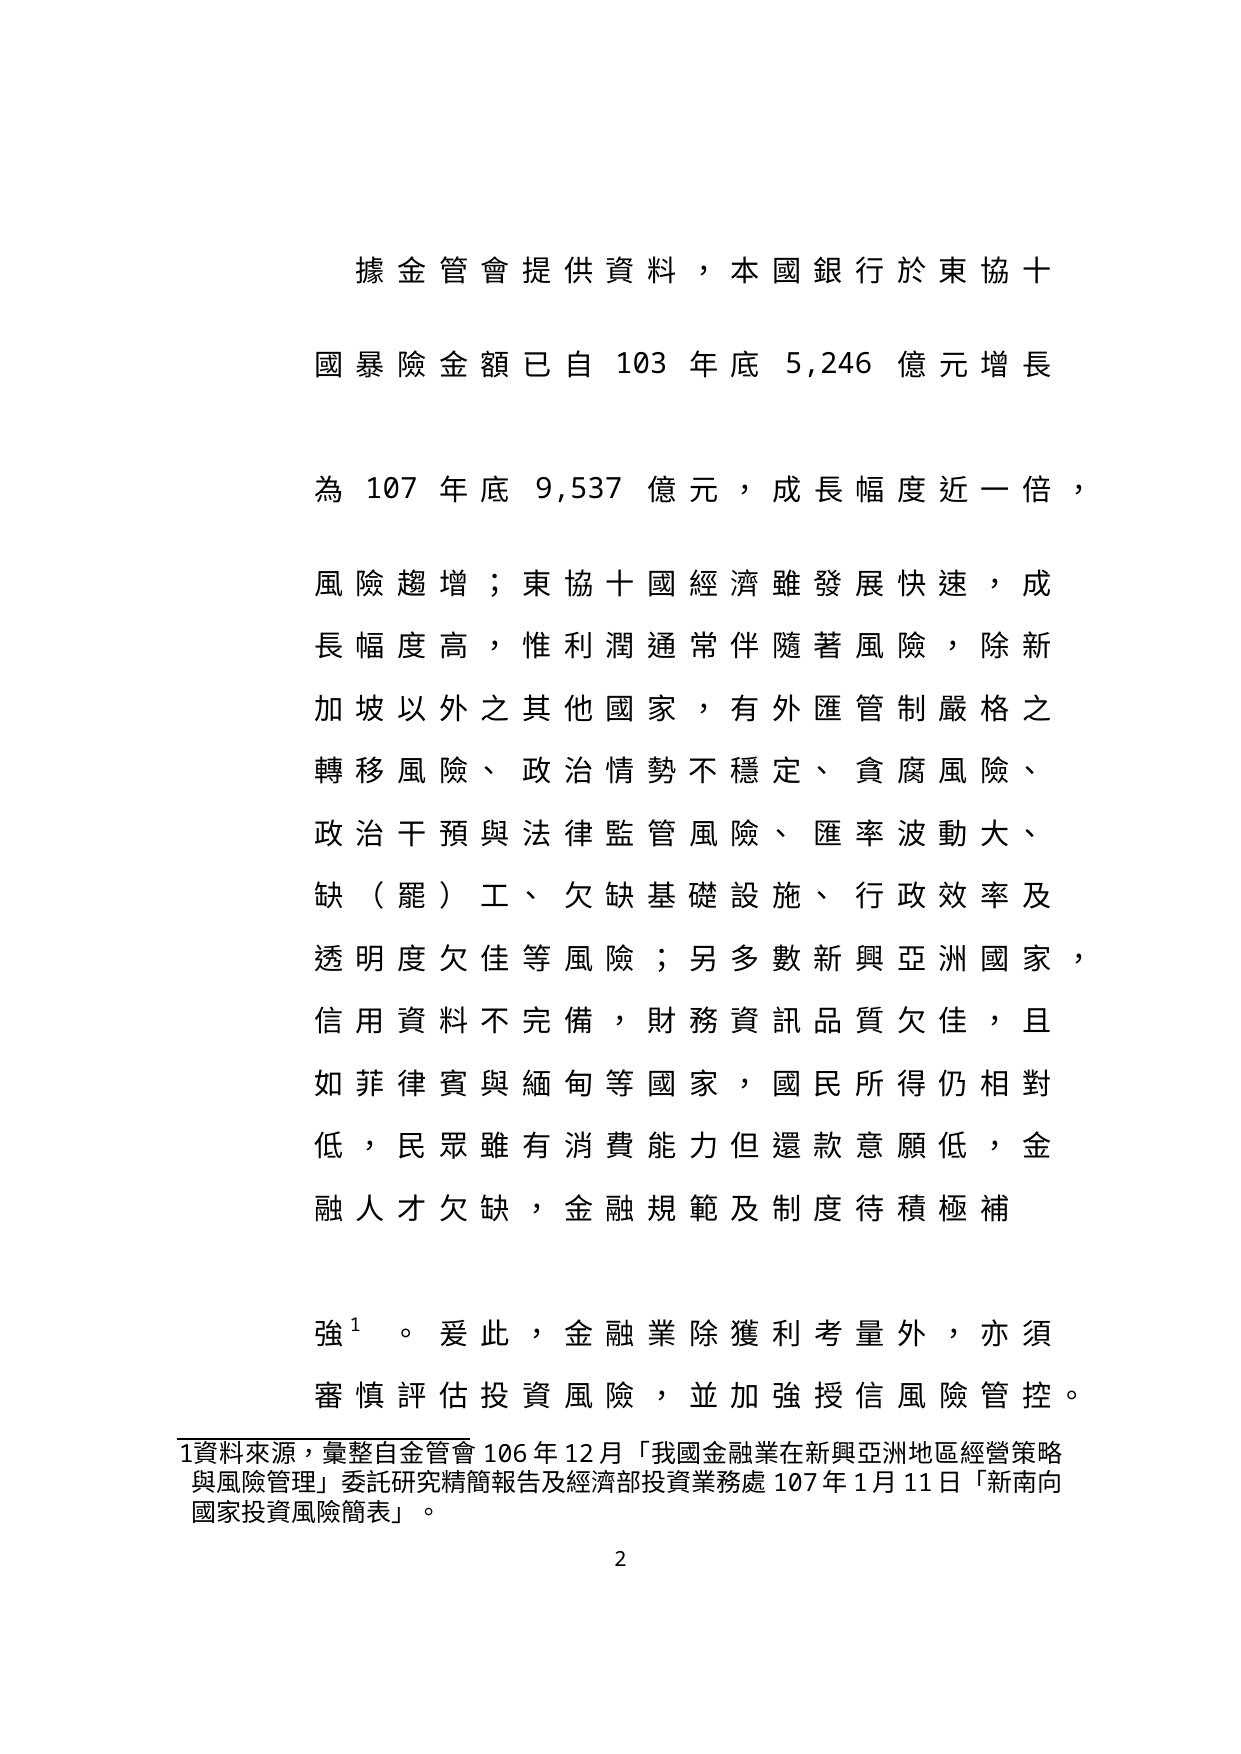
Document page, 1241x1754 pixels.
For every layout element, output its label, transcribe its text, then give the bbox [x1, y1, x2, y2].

text 據金管會提供資料，本國銀行於東協十國暴險金額已自103年底5,246億元增長為107年底9,537億元，成長幅度近一倍，風險趨增；東協十國經濟雖發展快速，成長幅度高，惟利潤通常伴隨著風險，除新加坡以外之其他國家，有外匯管制嚴格之轉移風險、政治情勢不穩定、貪腐風險、政治干預與法律監管風險、匯率波動大、缺（罷）工、欠缺基礎設施、行政效率及透明度欠佳等風險；另多數新興亞洲國家，信用資料不完備，財務資訊品質欠佳，且如菲律賓與緬甸等國家，國民所得仍相對低，民眾雖有消費能力但還款意願低，金融人才欠缺，金融規範及制度待積極補強。爰此，金融業除獲利考量外，亦須審慎評估投資風險，並加強授信風險管控。 [271, 227, 1058, 1415]
text 資料來源，彙整自金管會106年12月「我國金融業在新興亞洲地區經營策略與風險管理」委託研究精簡報告及經濟部投資業務處107年1月11日「新南向國家投資風險簡表」。 [179, 1439, 1063, 1527]
